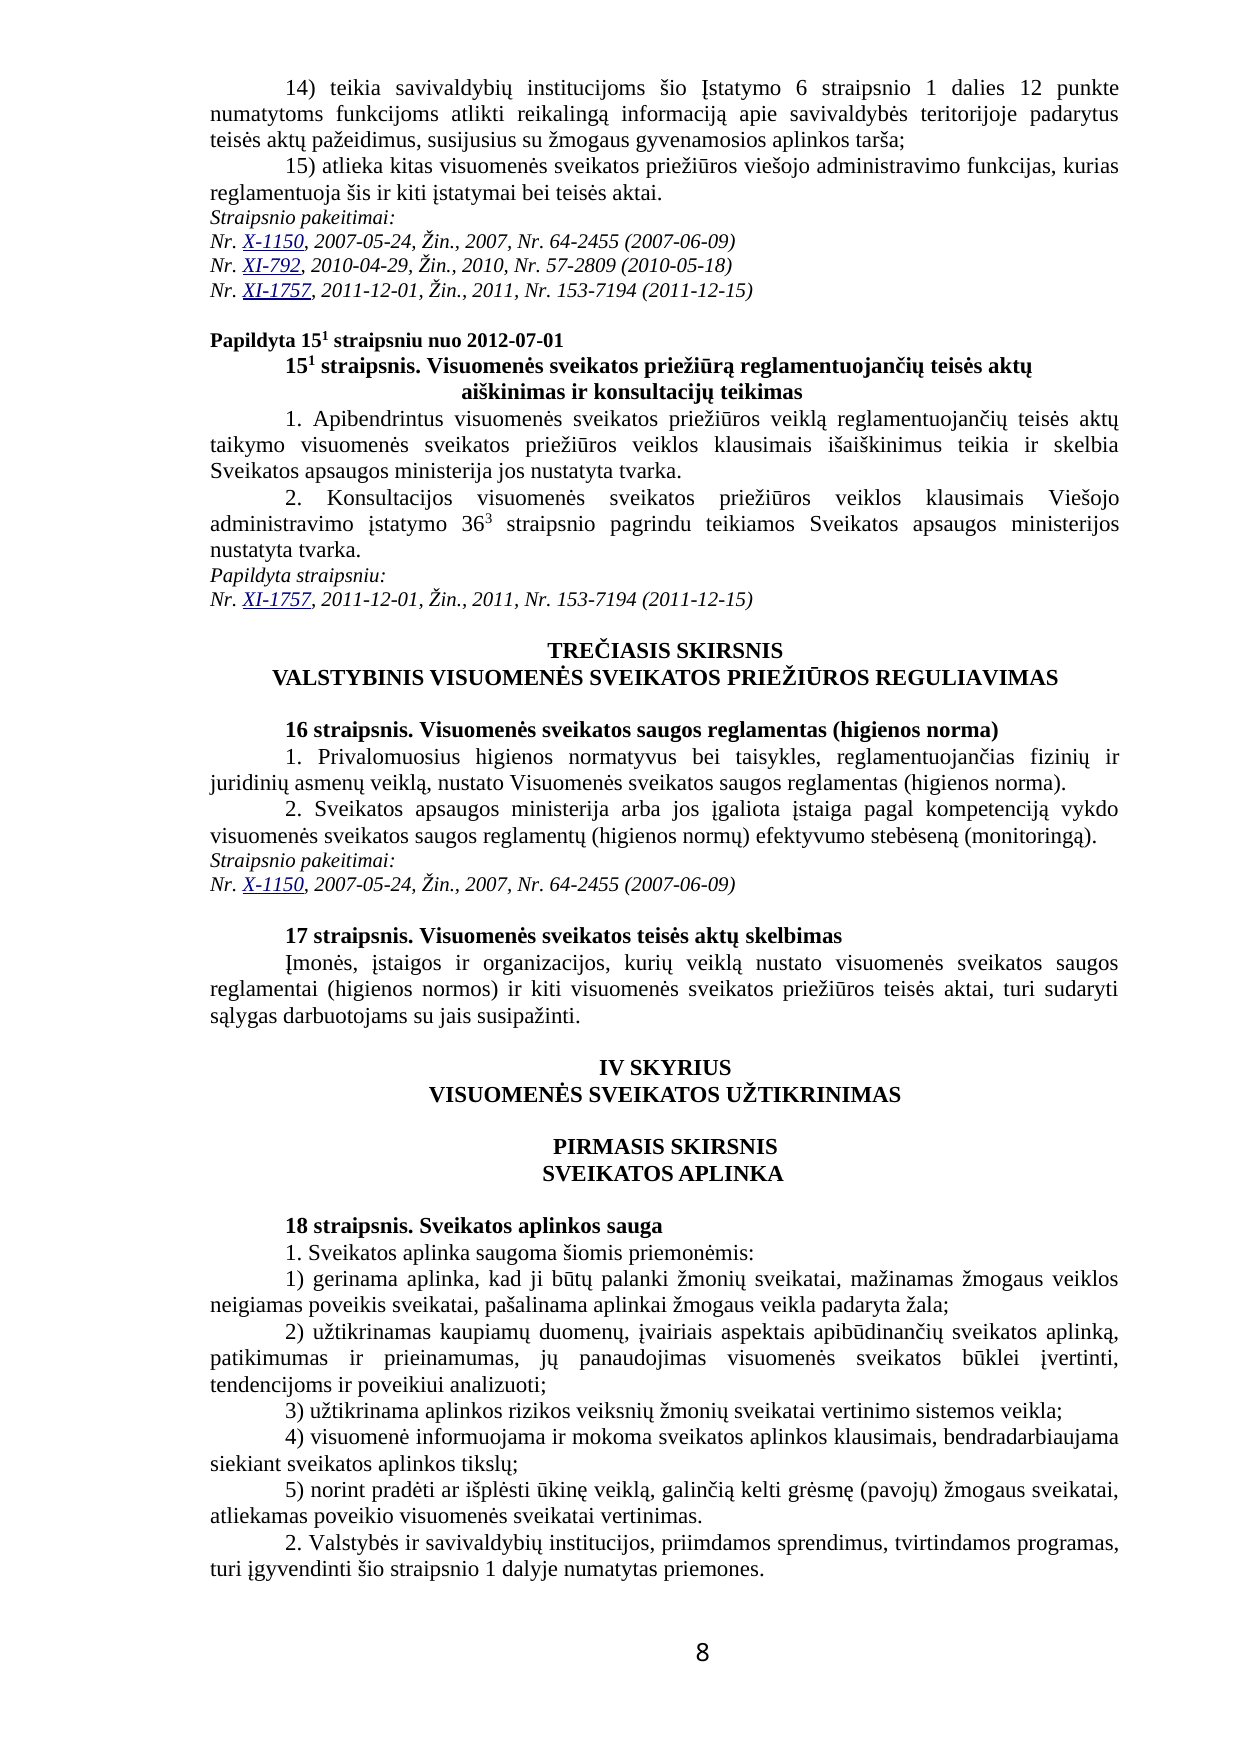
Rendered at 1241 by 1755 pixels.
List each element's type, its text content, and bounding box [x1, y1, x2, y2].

text Nr. X-1150, 2007-05-24, Žin., 2007, Nr. 64-2455 (2007-06-09) [210, 872, 1120, 896]
subtitle 16 straipsnis. Visuomenės sveikatos saugos reglamentas (higienos norma) [210, 716, 1120, 743]
text 2. Konsultacijos visuomenės sveikatos priežiūros veiklos klausimais Viešojo administravimo įstatymo 363 straipsnio pagrindu teikiamos Sveikatos apsaugos ministerijos nustatyta tvarka. [210, 484, 1120, 563]
text Įmonės, įstaigos ir organizacijos, kurių veiklą nustato visuomenės sveikatos saugos reglamentai (higienos normos) ir kiti visuomenės sveikatos priežiūros teisės aktai, turi sudaryti sąlygas darbuotojams su jais susipažinti. [210, 949, 1120, 1028]
text Straipsnio pakeitimai: [210, 205, 1120, 229]
text Nr. XI-1757, 2011-12-01, Žin., 2011, Nr. 153-7194 (2011-12-15) [210, 277, 1120, 302]
text Nr. XI-1757, 2011-12-01, Žin., 2011, Nr. 153-7194 (2011-12-15) [210, 587, 1120, 611]
text Nr. XI-792, 2010-04-29, Žin., 2010, Nr. 57-2809 (2010-05-18) [210, 253, 1120, 277]
text Papildyta 151 straipsniu nuo 2012-07-01 [210, 328, 1116, 352]
text 1. Sveikatos aplinka saugoma šiomis priemonėmis: [210, 1239, 1120, 1265]
text 3) užtikrinama aplinkos rizikos veiksnių žmonių sveikatai vertinimo sistemos veikla; [210, 1397, 1120, 1423]
text 2. Sveikatos apsaugos ministerija arba jos įgaliota įstaiga pagal kompetenciją vykdo visuomenės sveikatos saugos reglamentų (higienos normų) efektyvumo stebėseną (monitoringą). [210, 795, 1120, 848]
text 1. Privalomuosius higienos normatyvus bei taisykles, reglamentuojančias fizinių ir juridinių asmenų veiklą, nustato Visuomenės sveikatos saugos reglamentas (higienos norma). [210, 743, 1120, 795]
text 4) visuomenė informuojama ir mokoma sveikatos aplinkos klausimais, bendradarbiaujama siekiant sveikatos aplinkos tikslų; [210, 1423, 1120, 1476]
subtitle 17 straipsnis. Visuomenės sveikatos teisės aktų skelbimas [210, 923, 1120, 949]
subtitle pirmasis skirsnis [210, 1133, 1120, 1160]
subtitle VISUOMENĖS SVEIKATOS UŽTIKRINIMAS [210, 1081, 1120, 1107]
text aiškinimas ir konsultacijų teikimas [461, 378, 1120, 405]
subtitle SVEIKATos APLINKa [210, 1160, 1120, 1186]
text 1. Apibendrintus visuomenės sveikatos priežiūros veiklą reglamentuojančių teisės aktų taikymo visuomenės sveikatos priežiūros veiklos klausimais išaiškinimus teikia ir skelbia Sveikatos apsaugos ministerija jos nustatyta tvarka. [210, 405, 1120, 484]
subtitle IV skyrius [210, 1054, 1120, 1081]
text 5) norint pradėti ar išplėsti ūkinę veiklą, galinčią kelti grėsmę (pavojų) žmogaus sveikatai, atliekamas poveikio visuomenės sveikatai vertinimas. [210, 1476, 1120, 1529]
text 151 straipsnis. Visuomenės sveikatos priežiūrą reglamentuojančių teisės aktų [210, 352, 1120, 378]
subtitle Trečiasis skirsnis [210, 637, 1120, 664]
text 14) teikia savivaldybių institucijoms šio Įstatymo 6 straipsnio 1 dalies 12 punkte numatytoms funkcijoms atlikti reikalingą informaciją apie savivaldybės teritorijoje padarytus teisės aktų pažeidimus, susijusius su žmogaus gyvenamosios aplinkos tarša; [210, 73, 1120, 153]
subtitle VALSTYBINIS VISUOMENĖS SVEIKATOS PRIEŽIŪROS REGULIAVIMAS [210, 664, 1120, 690]
text Nr. X-1150, 2007-05-24, Žin., 2007, Nr. 64-2455 (2007-06-09) [210, 229, 1120, 253]
text 1) gerinama aplinka, kad ji būtų palanki žmonių sveikatai, mažinamas žmogaus veiklos neigiamas poveikis sveikatai, pašalinama aplinkai žmogaus veikla padaryta žala; [210, 1265, 1120, 1318]
text Straipsnio pakeitimai: [210, 848, 1120, 872]
text Papildyta straipsniu: [210, 563, 1120, 587]
text 2. Valstybės ir savivaldybių institucijos, priimdamos sprendimus, tvirtindamos programas, turi įgyvendinti šio straipsnio 1 dalyje numatytas priemones. [210, 1529, 1120, 1581]
text 15) atlieka kitas visuomenės sveikatos priežiūros viešojo administravimo funkcijas, kurias reglamentuoja šis ir kiti įstatymai bei teisės aktai. [210, 153, 1120, 205]
subtitle 18 straipsnis. Sveikatos aplinkos sauga [210, 1212, 1120, 1239]
text 2) užtikrinamas kaupiamų duomenų, įvairiais aspektais apibūdinančių sveikatos aplinką, patikimumas ir prieinamumas, jų panaudojimas visuomenės sveikatos būklei įvertinti, tendencijoms ir poveikiui analizuoti; [210, 1318, 1120, 1397]
